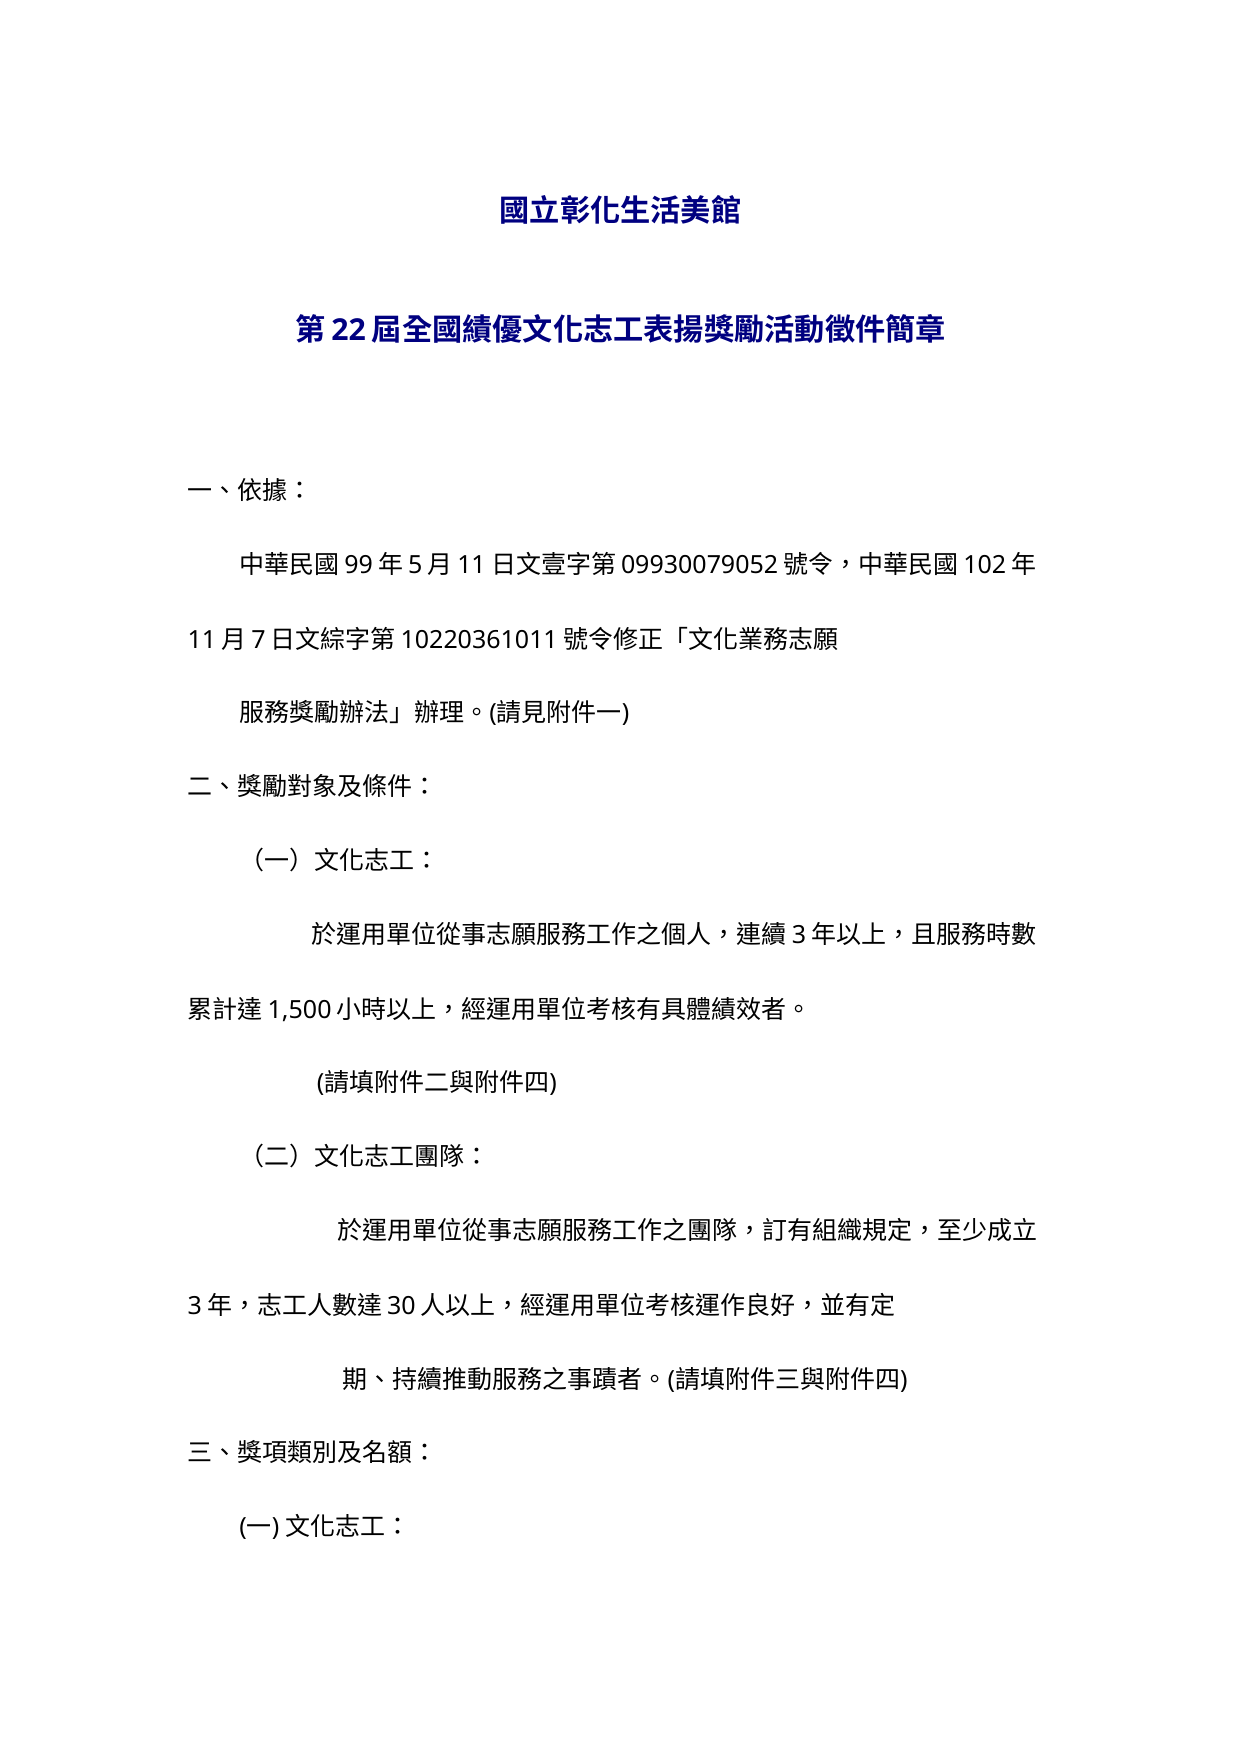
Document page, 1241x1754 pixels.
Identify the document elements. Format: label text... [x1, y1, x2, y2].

text （二）文化志工團隊： [187, 1130, 1053, 1167]
text 於運用單位從事志願服務工作之個人，連續3年以上，且服務時數累計達1,500小時以上，經運用單位考核有具體績效者。 [187, 907, 1053, 1020]
text 國立彰化生活美館 [187, 164, 1053, 239]
text 二、獎勵對象及條件： [187, 760, 1053, 797]
text (一) 文化志工： [187, 1500, 1053, 1537]
text 中華民國99年5月11日文壹字第09930079052號令，中華民國102年11月7日文綜字第10220361011號令修正「文化業務志願 [187, 537, 1053, 650]
text （一）文化志工： [187, 833, 1053, 871]
text 第22屆全國績優文化志工表揚獎勵活動徵件簡章 [187, 283, 1053, 358]
text 服務獎勵辦法」辦理。(請見附件一) [187, 686, 1053, 723]
text (請填附件二與附件四) [187, 1056, 1053, 1093]
text 三、獎項類別及名額： [187, 1426, 1053, 1463]
text 於運用單位從事志願服務工作之團隊，訂有組織規定，至少成立3年，志工人數達30人以上，經運用單位考核運作良好，並有定 [187, 1203, 1053, 1316]
text 期、持續推動服務之事蹟者。(請填附件三與附件四) [187, 1352, 1053, 1390]
text 一、依據： [187, 463, 1053, 501]
